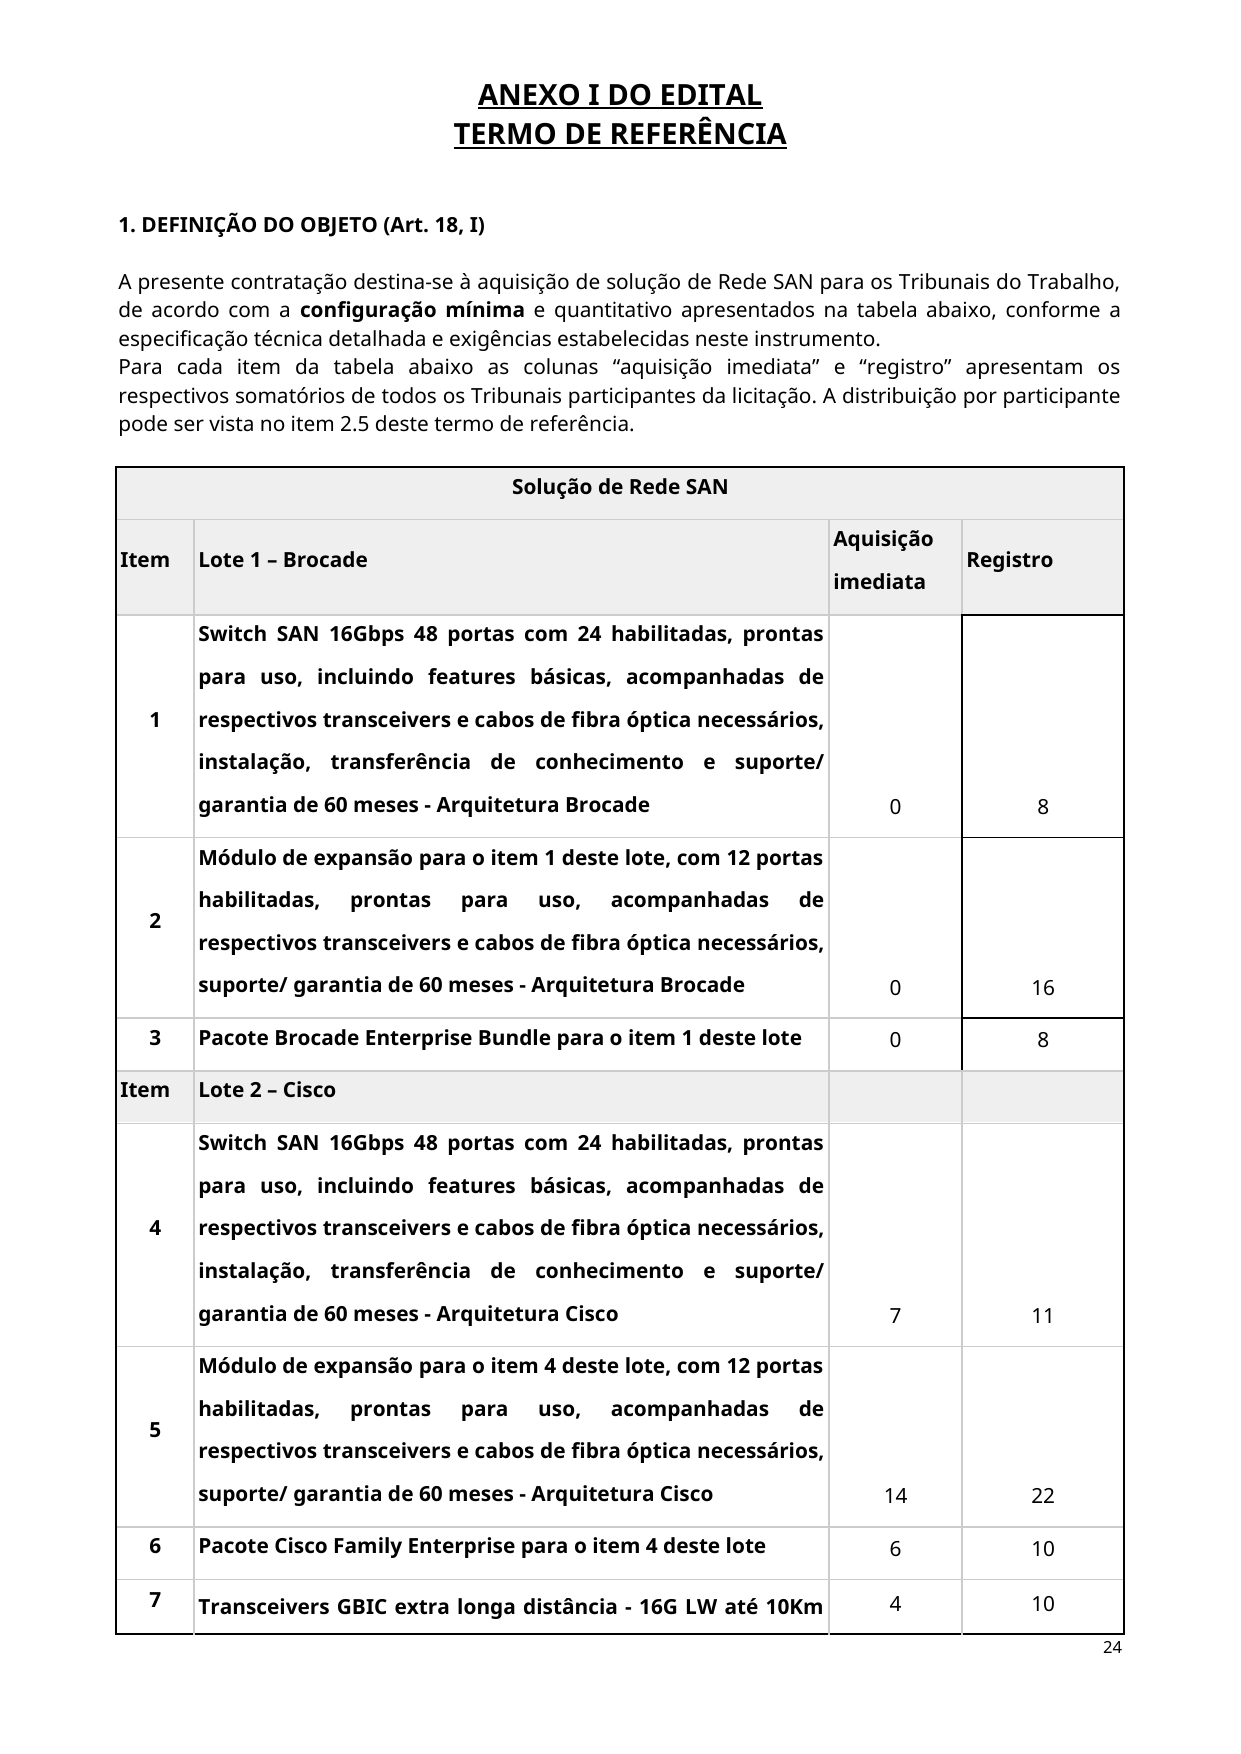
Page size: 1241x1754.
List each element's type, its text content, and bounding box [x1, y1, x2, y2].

table_cell 7 [117, 1580, 193, 1633]
table_cell Item [117, 520, 193, 614]
table_cell Lote 2 – Cisco [195, 1072, 828, 1122]
table_cell Módulo de expansão para o item 4 deste lote, com 12 portas habilitadas, prontas para uso, acompanhadas de respectivos transceivers e cabos de fibra óptica necessários, suporte/ garantia de 60 meses - Arquitetura Cisco [195, 1347, 828, 1526]
table_cell 14 [830, 1347, 961, 1526]
table_cell 8 [963, 1019, 1123, 1070]
subtitle 1. DEFINIÇÃO DO OBJETO (Art. 18, I) [118, 210, 1122, 238]
text A presente contratação destina-se à aquisição de solução de Rede SAN para os Tribunais do Trabalho, de acordo com a configuração mínima e quantitativo apresentados na tabela abaixo, conforme a especificação técnica detalhada e exigências estabelecidas neste instrumento. [118, 267, 1122, 352]
table_cell Módulo de expansão para o item 1 deste lote, com 12 portas habilitadas, prontas para uso, acompanhadas de respectivos transceivers e cabos de fibra óptica necessários, suporte/ garantia de 60 meses - Arquitetura Brocade [195, 838, 828, 1017]
table_cell 4 [117, 1124, 193, 1346]
table_cell 0 [830, 616, 961, 837]
table_cell 7 [830, 1124, 961, 1346]
table_cell Pacote Cisco Family Enterprise para o item 4 deste lote [195, 1528, 828, 1578]
text Para cada item da tabela abaixo as colunas “aquisição imediata” e “registro” apresentam os respectivos somatórios de todos os Tribunais participantes da licitação. A distribuição por participante pode ser vista no item 2.5 deste termo de referência. [118, 352, 1122, 438]
table_header Solução de Rede SAN [117, 468, 1123, 519]
table_cell Registro [963, 520, 1123, 614]
table_cell [963, 1072, 1123, 1122]
table_cell 0 [830, 1019, 961, 1070]
text ANEXO I DO EDITAL [118, 74, 1122, 113]
table_cell 0 [830, 838, 961, 1017]
table_cell 3 [117, 1019, 193, 1070]
table_cell Lote 1 – Brocade [195, 520, 828, 614]
text TERMO DE REFERÊNCIA [118, 113, 1122, 153]
table_cell 10 [963, 1528, 1123, 1578]
table_cell Switch SAN 16Gbps 48 portas com 24 habilitadas, prontas para uso, incluindo features básicas, acompanhadas de respectivos transceivers e cabos de fibra óptica necessários, instalação, transferência de conhecimento e suporte/ garantia de 60 meses - Arquitetura Cisco [195, 1124, 828, 1346]
table_cell 4 [830, 1580, 961, 1633]
table_cell 2 [117, 838, 193, 1017]
table_cell 16 [963, 838, 1123, 1017]
table_cell [830, 1072, 961, 1122]
table_cell 1 [117, 616, 193, 837]
table_cell 8 [963, 616, 1123, 837]
table_cell 6 [117, 1528, 193, 1578]
table_cell Pacote Brocade Enterprise Bundle para o item 1 deste lote [195, 1019, 828, 1070]
table_cell Transceivers GBIC extra longa distância - 16G LW até 10Km [195, 1580, 828, 1633]
table_cell 10 [963, 1580, 1123, 1633]
table_cell Switch SAN 16Gbps 48 portas com 24 habilitadas, prontas para uso, incluindo features básicas, acompanhadas de respectivos transceivers e cabos de fibra óptica necessários, instalação, transferência de conhecimento e suporte/ garantia de 60 meses - Arquitetura Brocade [195, 616, 828, 837]
table_cell Item [117, 1072, 193, 1122]
table_cell 11 [963, 1124, 1123, 1346]
table_cell Aquisição imediata [830, 520, 961, 614]
table_cell 22 [963, 1347, 1123, 1526]
table_cell 5 [117, 1347, 193, 1526]
table_cell 6 [830, 1528, 961, 1578]
